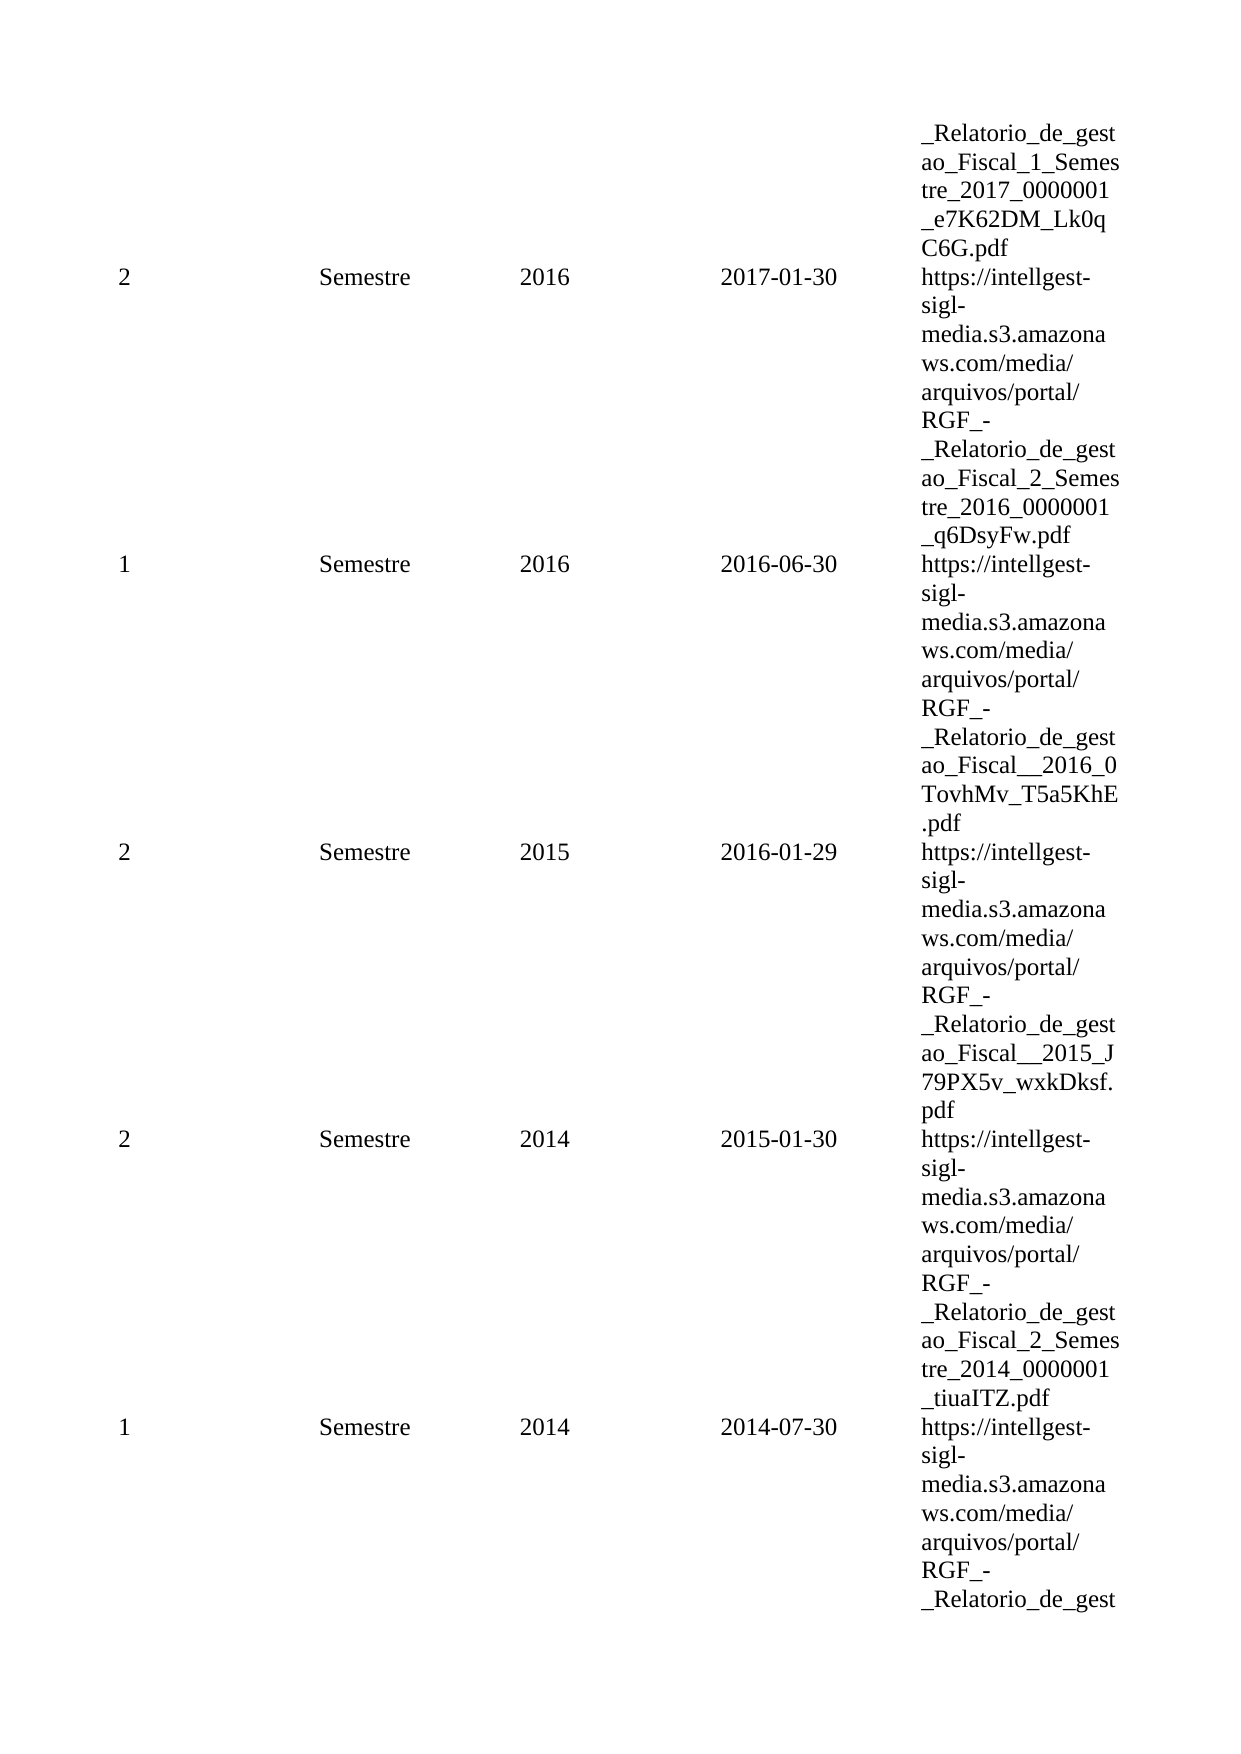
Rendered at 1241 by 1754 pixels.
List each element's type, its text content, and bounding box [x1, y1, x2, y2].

table_cell https://intellgest-sigl-media.s3.amazonaws.com/media/arquivos/portal/RGF_-_Relatorio_de_gest [921, 1412, 1122, 1613]
table_cell 2 [118, 1124, 319, 1412]
table_cell 2016 [520, 549, 720, 837]
table_cell 2016-06-30 [720, 549, 921, 837]
table_cell https://intellgest-sigl-media.s3.amazonaws.com/media/arquivos/portal/RGF_-_Relatorio_de_gestao_Fiscal_2_Semestre_2016_0000001_q6DsyFw.pdf [921, 262, 1122, 549]
table_cell 2015 [520, 837, 720, 1124]
table_cell 2014 [520, 1412, 720, 1613]
table_cell Semestre [319, 549, 519, 837]
table_cell Semestre [319, 1124, 519, 1412]
table_cell [118, 118, 319, 262]
table_cell https://intellgest-sigl-media.s3.amazonaws.com/media/arquivos/portal/RGF_-_Relatorio_de_gestao_Fiscal__2015_J79PX5v_wxkDksf.pdf [921, 837, 1122, 1124]
table_cell Semestre [319, 837, 519, 1124]
table_cell https://intellgest-sigl-media.s3.amazonaws.com/media/arquivos/portal/RGF_-_Relatorio_de_gestao_Fiscal__2016_0TovhMv_T5a5KhE.pdf [921, 549, 1122, 837]
table_cell [520, 118, 720, 262]
table_cell 2016-01-29 [720, 837, 921, 1124]
table_cell 1 [118, 1412, 319, 1613]
table_cell 2017-01-30 [720, 262, 921, 549]
table_cell 2014-07-30 [720, 1412, 921, 1613]
table_cell 2016 [520, 262, 720, 549]
table_cell 2015-01-30 [720, 1124, 921, 1412]
table_cell [720, 118, 921, 262]
table_cell Semestre [319, 262, 519, 549]
table_cell 1 [118, 549, 319, 837]
table_cell 2014 [520, 1124, 720, 1412]
table_cell https://intellgest-sigl-media.s3.amazonaws.com/media/arquivos/portal/RGF_-_Relatorio_de_gestao_Fiscal_2_Semestre_2014_0000001_tiuaITZ.pdf [921, 1124, 1122, 1412]
table_cell 2 [118, 837, 319, 1124]
table_cell _Relatorio_de_gestao_Fiscal_1_Semestre_2017_0000001_e7K62DM_Lk0qC6G.pdf [921, 118, 1122, 262]
table_cell Semestre [319, 1412, 519, 1613]
table_cell 2 [118, 262, 319, 549]
table_cell [319, 118, 519, 262]
